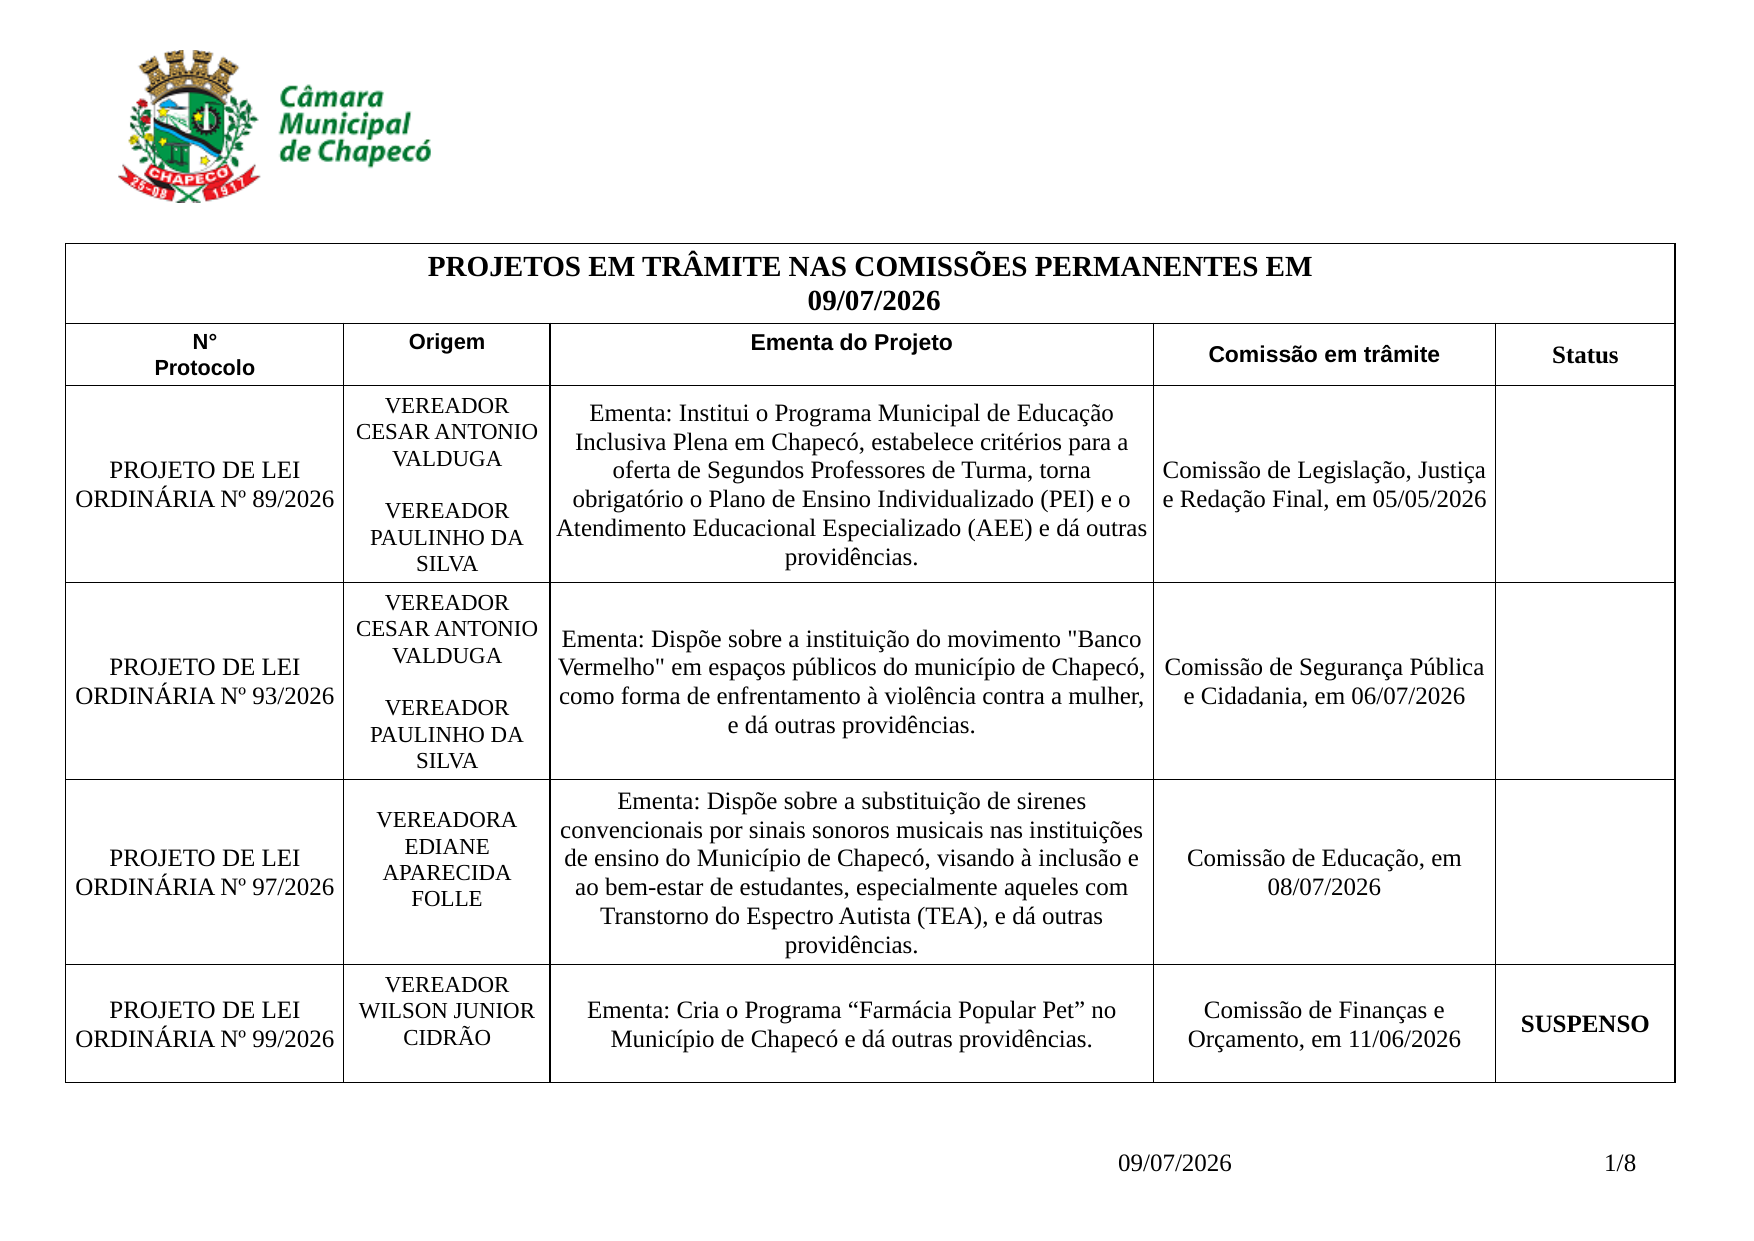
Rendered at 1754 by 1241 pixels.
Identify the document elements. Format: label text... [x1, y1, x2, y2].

table_cell [1496, 386, 1674, 582]
table_cell Comissão de Legislação, Justiça e Redação Final, em 05/05/2026 [1154, 386, 1495, 582]
table_cell [1496, 780, 1674, 964]
table_cell [1496, 583, 1674, 779]
table_cell Comissão em trâmite [1154, 324, 1495, 385]
table_cell PROJETO DE LEI ORDINÁRIA Nº 99/2026 [66, 965, 343, 1082]
table_cell Ementa: Dispõe sobre a substituição de sirenes convencionais por sinais sonoros musicais nas instituições de ensino do Município de Chapecó, visando à inclusão e ao bem-estar de estudantes, especialmente aqueles com Transtorno do Espectro Autista (TEA), e dá outras providências. [551, 780, 1153, 964]
table_cell PROJETO DE LEI ORDINÁRIA Nº 97/2026 [66, 780, 343, 964]
table_cell SUSPENSO [1496, 965, 1674, 1082]
table_header PROJETOS EM TRÂMITE NAS COMISSÕES PERMANENTES EM 09/07/2026 [66, 244, 1674, 322]
table_cell PROJETO DE LEI ORDINÁRIA Nº 93/2026 [66, 583, 343, 779]
table_cell VEREADOR WILSON JUNIOR CIDRÃO [344, 965, 549, 1082]
table_cell Comissão de Finanças e Orçamento, em 11/06/2026 [1154, 965, 1495, 1082]
table_cell VEREADOR CESAR ANTONIO VALDUGA VEREADOR PAULINHO DA SILVA [344, 583, 549, 779]
picture [118, 50, 431, 203]
table_cell Ementa: Cria o Programa “Farmácia Popular Pet” no Município de Chapecó e dá outras providências. [551, 965, 1153, 1082]
table_cell Comissão de Educação, em 08/07/2026 [1154, 780, 1495, 964]
table_cell Ementa do Projeto [551, 324, 1153, 385]
table_cell VEREADORA EDIANE APARECIDA FOLLE [344, 780, 549, 964]
table_cell Status [1496, 324, 1674, 385]
table_cell PROJETO DE LEI ORDINÁRIA Nº 89/2026 [66, 386, 343, 582]
table_cell VEREADOR CESAR ANTONIO VALDUGA VEREADOR PAULINHO DA SILVA [344, 386, 549, 582]
table_cell Ementa: Dispõe sobre a instituição do movimento "Banco Vermelho" em espaços públicos do município de Chapecó, como forma de enfrentamento à violência contra a mulher, e dá outras providências. [551, 583, 1153, 779]
table_cell Origem [344, 324, 549, 385]
table_cell Comissão de Segurança Pública e Cidadania, em 06/07/2026 [1154, 583, 1495, 779]
table_cell Ementa: Institui o Programa Municipal de Educação Inclusiva Plena em Chapecó, estabelece critérios para a oferta de Segundos Professores de Turma, torna obrigatório o Plano de Ensino Individualizado (PEI) e o Atendimento Educacional Especializado (AEE) e dá outras providências. [551, 386, 1153, 582]
table_cell N° Protocolo [66, 324, 343, 385]
